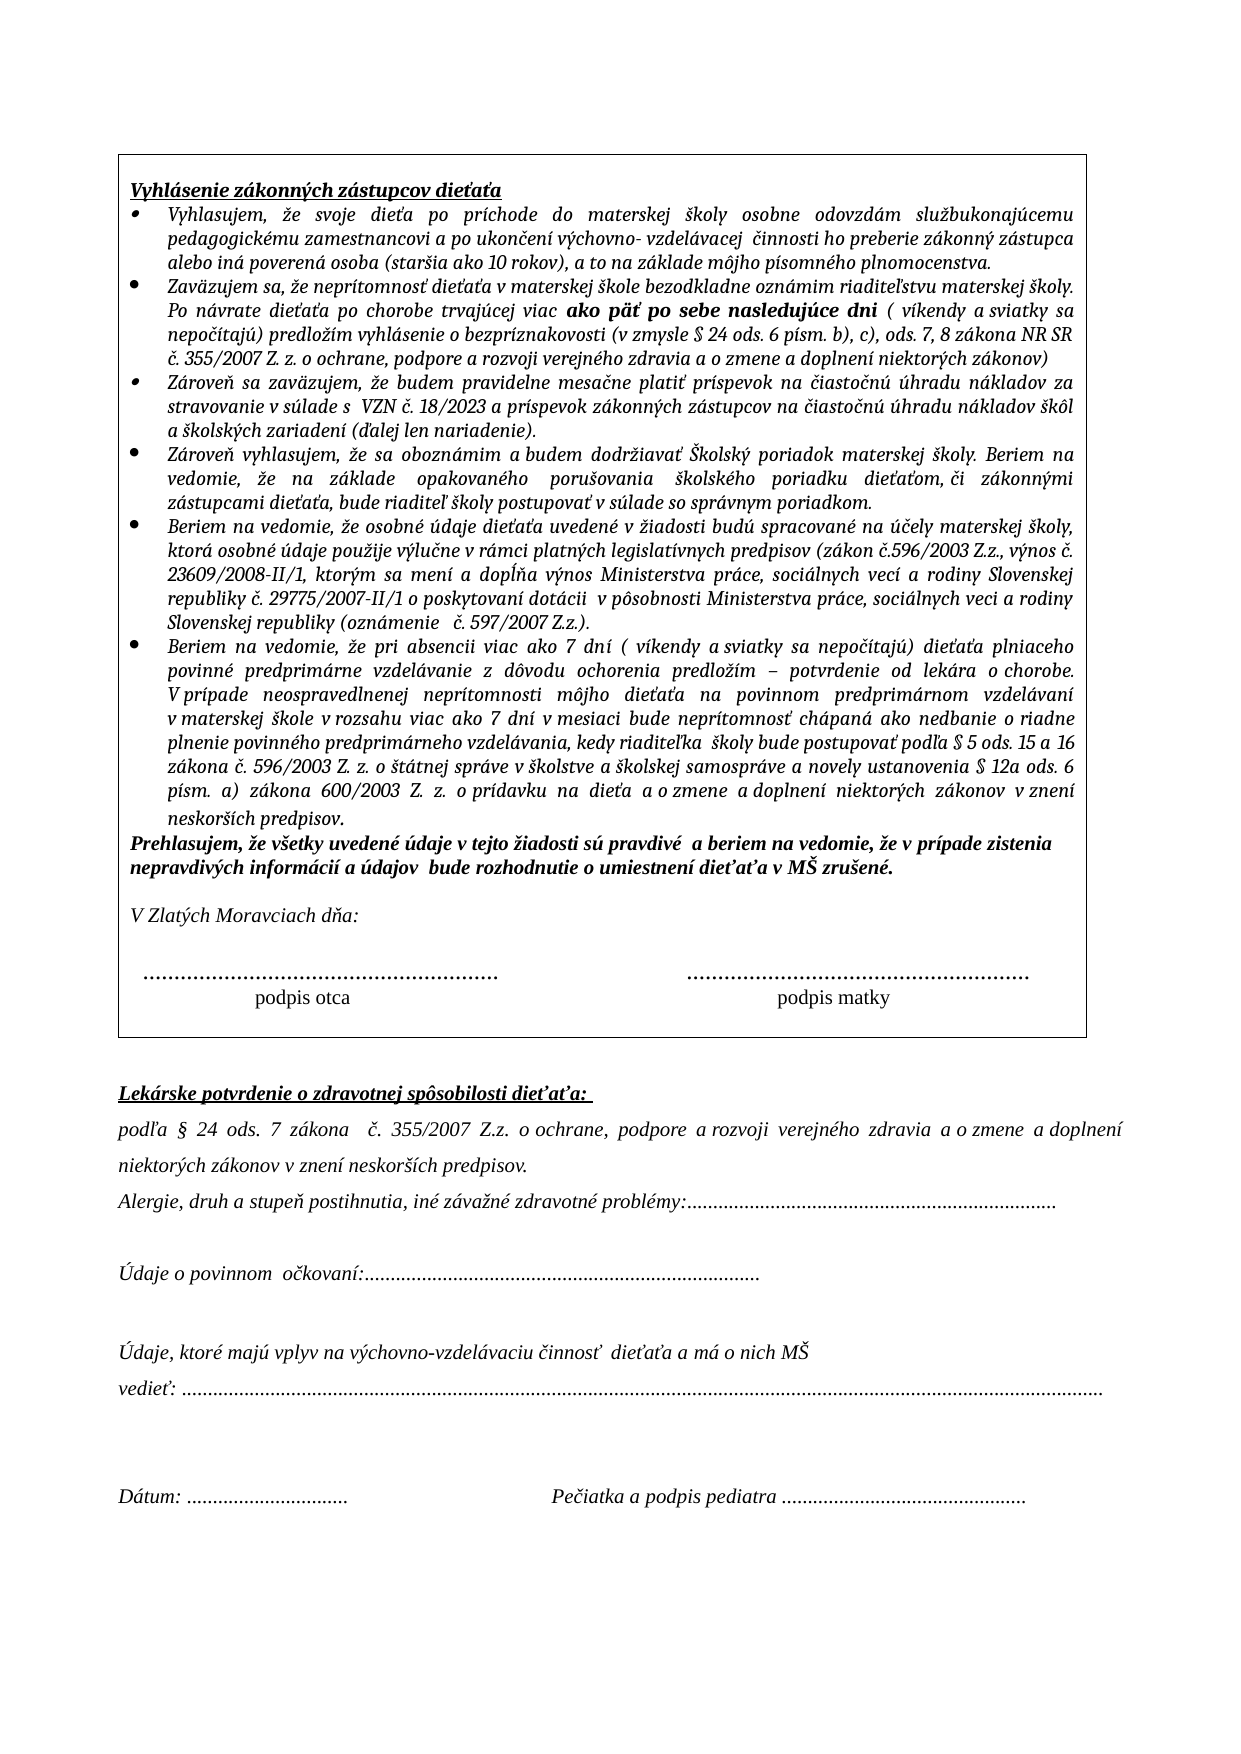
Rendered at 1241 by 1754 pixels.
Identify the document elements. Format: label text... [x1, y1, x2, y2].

text Alergie, druh a stupeň postihnutia, iné závažné zdravotné problémy:....................................................................... [118, 1189, 1122, 1213]
text Dátum: ............................... Pečiatka a podpis pediatra ............................................... [118, 1484, 1122, 1508]
text Lekárske potvrdenie o zdravotnej spôsobilosti dieťaťa: [118, 1081, 1122, 1105]
text Údaje, ktoré majú vplyv na výchovno-vzdelávaciu činnosť dieťaťa a má o nich MŠ vedieť: ................................................................................................................................................................................. [118, 1340, 1122, 1400]
text podľa § 24 ods. 7 zákona č. 355/2007 Z.z. o ochrane, podpore a rozvoji verejného zdravia a o zmene a doplnení niektorých zákonov v znení neskorších predpisov. [118, 1117, 1122, 1177]
table_header Vyhlásenie zákonných zástupcov dieťaťa Vyhlasujem, že svoje dieťa po príchode do materskej školy osobne odovzdám službukonajúcemu pedagogickému zamestnancovi a po ukončení výchovno- vzdelávacej činnosti ho preberie zákonný zástupca alebo iná poverená osoba (staršia ako 10 rokov), a to na základe môjho písomného plnomocenstva. Zaväzujem sa, že neprítomnosť dieťaťa v materskej škole bezodkladne oznámim riaditeľstvu materskej školy. Po návrate dieťaťa po chorobe trvajúcej viac ako päť po sebe nasledujúce dni ( víkendy a sviatky sa nepočítajú) predložím vyhlásenie o bezpríznakovosti (v zmysle § 24 ods. 6 písm. b), c), ods. 7, 8 zákona NR SR č. 355/2007 Z. z. o ochrane, podpore a rozvoji verejného zdravia a o zmene a doplnení niektorých zákonov) Zároveň sa zaväzujem, že budem pravidelne mesačne platiť príspevok na čiastočnú úhradu nákladov za stravovanie v súlade s VZN č. 18/2023 a príspevok zákonných zástupcov na čiastočnú úhradu nákladov škôl a školských zariadení (ďalej len nariadenie). Zároveň vyhlasujem, že sa oboznámim a budem dodržiavať Školský poriadok materskej školy. Beriem na vedomie, že na základe opakovaného porušovania školského poriadku dieťaťom, či zákonnými zástupcami dieťaťa, bude riaditeľ školy postupovať v súlade so správnym poriadkom. Beriem na vedomie, že osobné údaje dieťaťa uvedené v žiadosti budú spracované na účely materskej školy, ktorá osobné údaje použije výlučne v rámci platných legislatívnych predpisov (zákon č.596/2003 Z.z., výnos č. 23609/2008-II/1, ktorým sa mení a dopĺňa výnos Ministerstva práce, sociálnych vecí a rodiny Slovenskej republiky č. 29775/2007-II/1 o poskytovaní dotácii v pôsobnosti Ministerstva práce, sociálnych veci a rodiny Slovenskej republiky (oznámenie č. 597/2007 Z.z.). Beriem na vedomie, že pri absencii viac ako 7 dní ( víkendy a sviatky sa nepočítajú) dieťaťa plniaceho povinné predprimárne vzdelávanie z dôvodu ochorenia predložím – potvrdenie od lekára o chorobe. V prípade neospravedlnenej neprítomnosti môjho dieťaťa na povinnom predprimárnom vzdelávaní v materskej škole v rozsahu viac ako 7 dní v mesiaci bude neprítomnosť chápaná ako nedbanie o riadne plnenie povinného predprimárneho vzdelávania, kedy riaditeľka školy bude postupovať podľa § 5 ods. 15 a 16 zákona č. 596/2003 Z. z. o štátnej správe v školstve a školskej samospráve a novely ustanovenia § 12a ods. 6 písm. a) zákona 600/2003 Z. z. o prídavku na dieťa a o zmene a doplnení niektorých zákonov v znení neskorších predpisov. Prehlasujem, že všetky uvedené údaje v tejto žiadosti sú pravdivé a beriem na vedomie, že v prípade zistenia nepravdivých informácií a údajov bude rozhodnutie o umiestnení dieťaťa v MŠ zrušené. V Zlatých Moravciach dňa: ......................................................... ....................................................... podpis otca podpis matky [119, 155, 1086, 1037]
text Údaje o povinnom očkovaní:............................................................................ [118, 1261, 1122, 1285]
